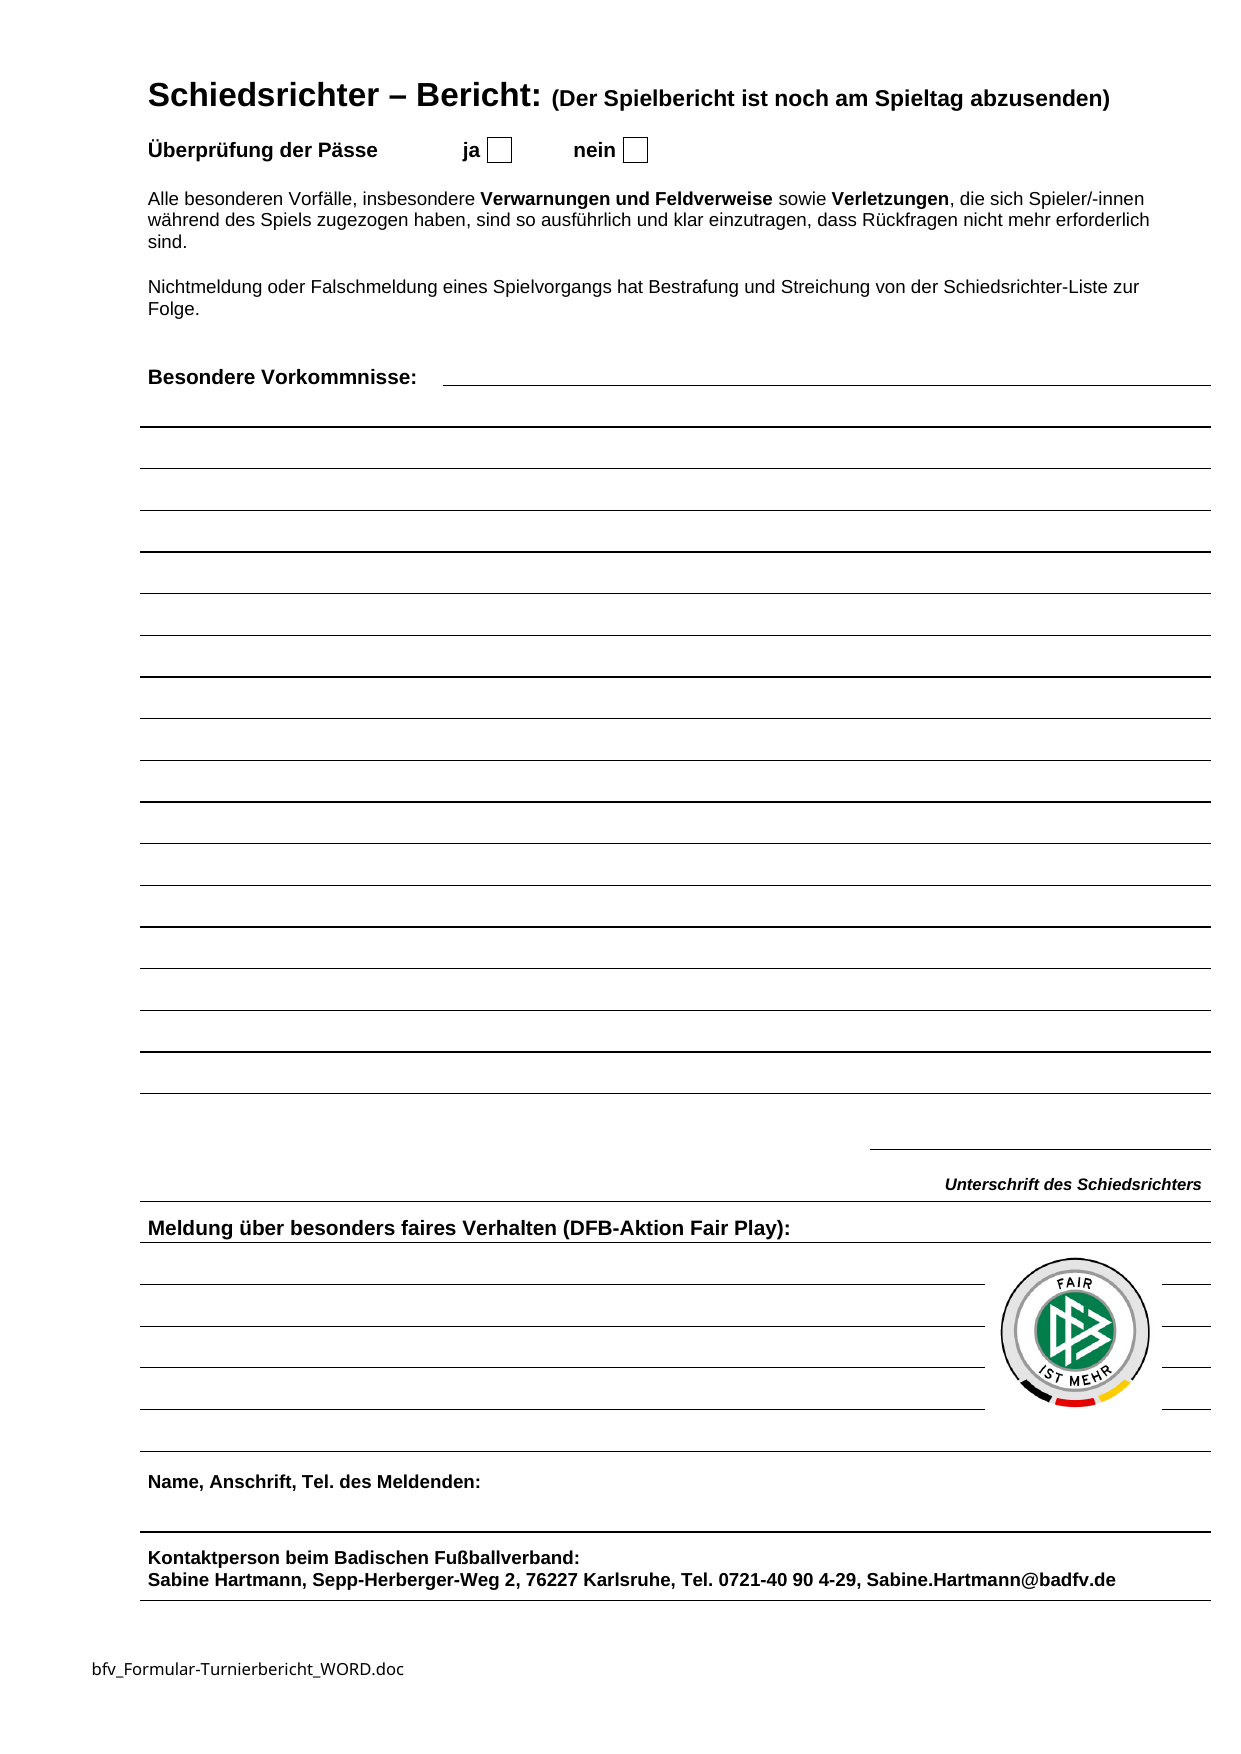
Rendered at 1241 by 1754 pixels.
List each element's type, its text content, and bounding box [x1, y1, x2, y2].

table_cell [140, 969, 1211, 1010]
table_cell [140, 1243, 1211, 1420]
table_cell [140, 844, 1211, 885]
table_cell [140, 719, 1211, 760]
table_cell [443, 386, 1211, 426]
table_cell [140, 636, 1211, 676]
table_cell [140, 1011, 1211, 1051]
table_header nein [512, 137, 623, 162]
table_cell Kontaktperson beim Badischen Fußballverband: Sabine Hartmann, Sepp-Herberger-Weg 2, 76227 Karlsruhe, Tel. 0721-40 90 4-29, Sabine.Hartmann@badfv.de [140, 1533, 1211, 1599]
table_cell [140, 886, 1211, 926]
table_cell [140, 1410, 1211, 1451]
table_cell [140, 1053, 1211, 1093]
table_cell [443, 428, 1211, 468]
table_cell Name, Anschrift, Tel. des Meldenden: [140, 1452, 1211, 1531]
table_cell Unterschrift des Schiedsrichters [870, 1150, 1211, 1201]
table_cell [140, 511, 1211, 551]
table_cell [140, 553, 1211, 593]
table_cell [140, 1327, 985, 1367]
table_cell [140, 428, 443, 468]
table_cell [140, 761, 1211, 801]
table_cell [140, 1094, 869, 1149]
table_cell Meldung über besonders faires Verhalten (DFB-Aktion Fair Play): [140, 1202, 1211, 1242]
table_cell [140, 1368, 985, 1409]
table_header ja [399, 137, 487, 162]
table_cell [1162, 1285, 1211, 1326]
table_cell [140, 678, 1211, 718]
table_cell [140, 1149, 869, 1201]
table_cell [1162, 1327, 1211, 1367]
table_header [443, 343, 1211, 385]
table_cell [140, 594, 1211, 635]
table_cell [140, 803, 1211, 843]
table_cell [1162, 1368, 1211, 1409]
table_header [624, 138, 647, 162]
table_header Besondere Vorkommnisse: [140, 343, 443, 385]
table_header Überprüfung der Pässe [140, 137, 399, 162]
text Nichtmeldung oder Falschmeldung eines Spielvorgangs hat Bestrafung und Streichung von der Schiedsrichter-Liste zur Folge. [148, 276, 1162, 319]
table_header [488, 138, 511, 162]
picture [986, 1244, 1161, 1419]
table_cell [140, 385, 443, 426]
table_cell [140, 1285, 985, 1326]
table_cell [140, 928, 1211, 968]
subtitle Schiedsrichter – Bericht: (Der Spielbericht ist noch am Spieltag abzusenden) [148, 75, 1162, 113]
table_cell [140, 469, 1211, 510]
table_cell [870, 1094, 1211, 1149]
text Alle besonderen Vorfälle, insbesondere Verwarnungen und Feldverweise sowie Verletzungen, die sich Spieler/-innen während des Spiels zugezogen haben, sind so ausführlich und klar einzutragen, dass Rückfragen nicht mehr erforderlich sind. [148, 187, 1162, 252]
